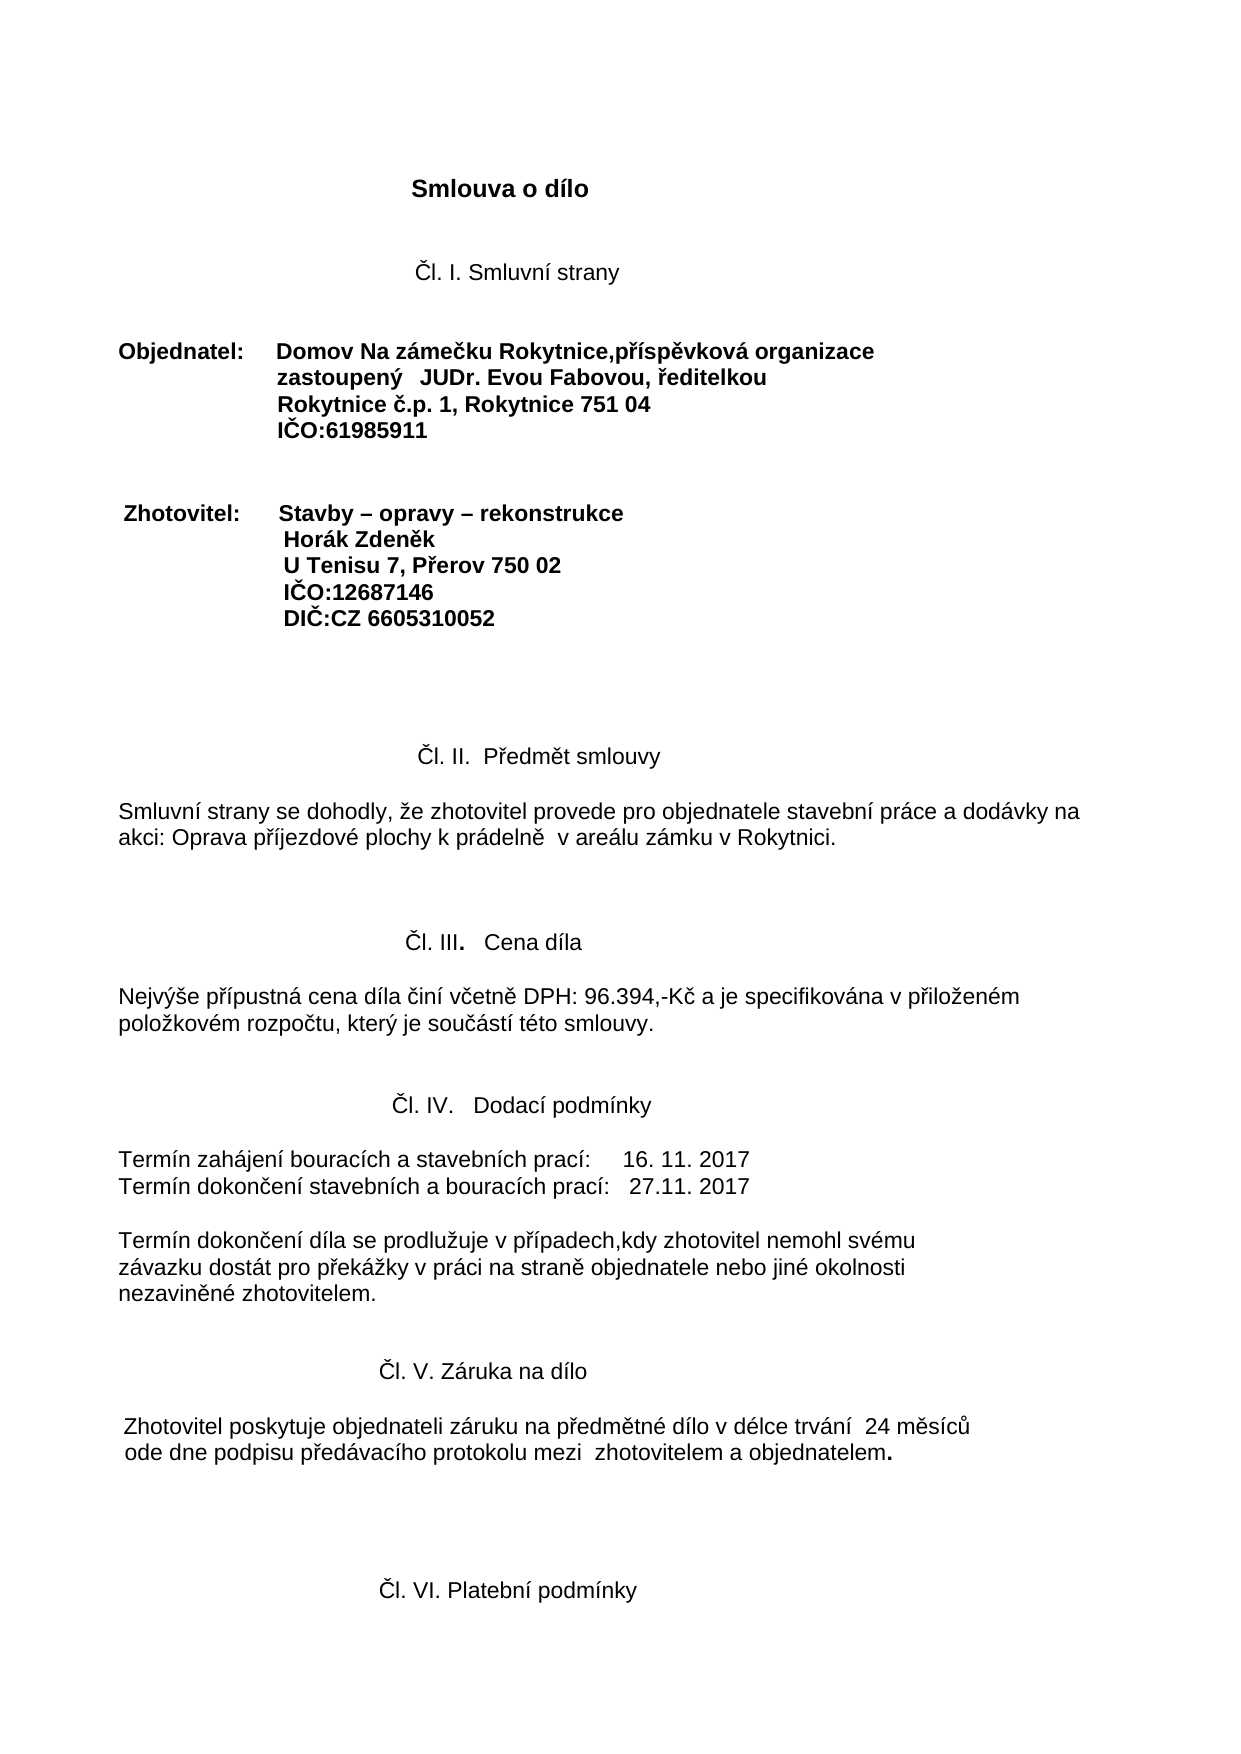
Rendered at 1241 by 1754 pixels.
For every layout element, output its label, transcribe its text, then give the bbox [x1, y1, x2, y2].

text ode dne podpisu předávacího protokolu mezi zhotovitelem a objednatelem. [118, 1439, 1122, 1465]
text Čl. IV. Dodací podmínky [118, 1092, 1122, 1118]
text Termín zahájení bouracích a stavebních prací: 16. 11. 2017 [118, 1146, 1122, 1173]
text IČO:61985911 [118, 417, 1122, 443]
text Smluvní strany se dohodly, že zhotovitel provede pro objednatele stavební práce a dodávky na akci: Oprava příjezdové plochy k prádelně v areálu zámku v Rokytnici. [118, 798, 1122, 850]
text nezaviněné zhotovitelem. [118, 1280, 1122, 1306]
text Horák Zdeněk [118, 526, 1122, 552]
text Objednatel: Domov Na zámečku Rokytnice,příspěvková organizace [118, 338, 1122, 364]
text Termín dokončení stavebních a bouracích prací: 27.11. 2017 [118, 1173, 1122, 1199]
text Čl. VI. Platební podmínky [118, 1577, 1122, 1604]
text IČO:12687146 [118, 578, 1122, 605]
text U Tenisu 7, Přerov 750 02 [118, 552, 1122, 578]
text závazku dostát pro překážky v práci na straně objednatele nebo jiné okolnosti [118, 1253, 1122, 1280]
text Zhotovitel poskytuje objednateli záruku na předmětné dílo v délce trvání 24 měsíců [118, 1413, 1122, 1439]
text DIČ:CZ 6605310052 [118, 605, 1122, 631]
text Smlouva o dílo [118, 174, 1122, 203]
text Čl. III. Cena díla [118, 929, 1122, 955]
text Čl. V. Záruka na dílo [118, 1358, 1122, 1384]
text Rokytnice č.p. 1, Rokytnice 751 04 [118, 391, 1122, 417]
text Čl. II. Předmět smlouvy [118, 743, 1122, 770]
text Termín dokončení díla se prodlužuje v případech,kdy zhotovitel nemohl svému [118, 1227, 1122, 1253]
text Zhotovitel: Stavby – opravy – rekonstrukce [118, 499, 1122, 526]
text Nejvýše přípustná cena díla činí včetně DPH: 96.394,-Kč a je specifikována v přiloženém položkovém rozpočtu, který je součástí této smlouvy. [118, 983, 1122, 1036]
text zastoupený JUDr. Evou Fabovou, ředitelkou [118, 364, 1122, 391]
text Čl. I. Smluvní strany [118, 259, 1122, 286]
